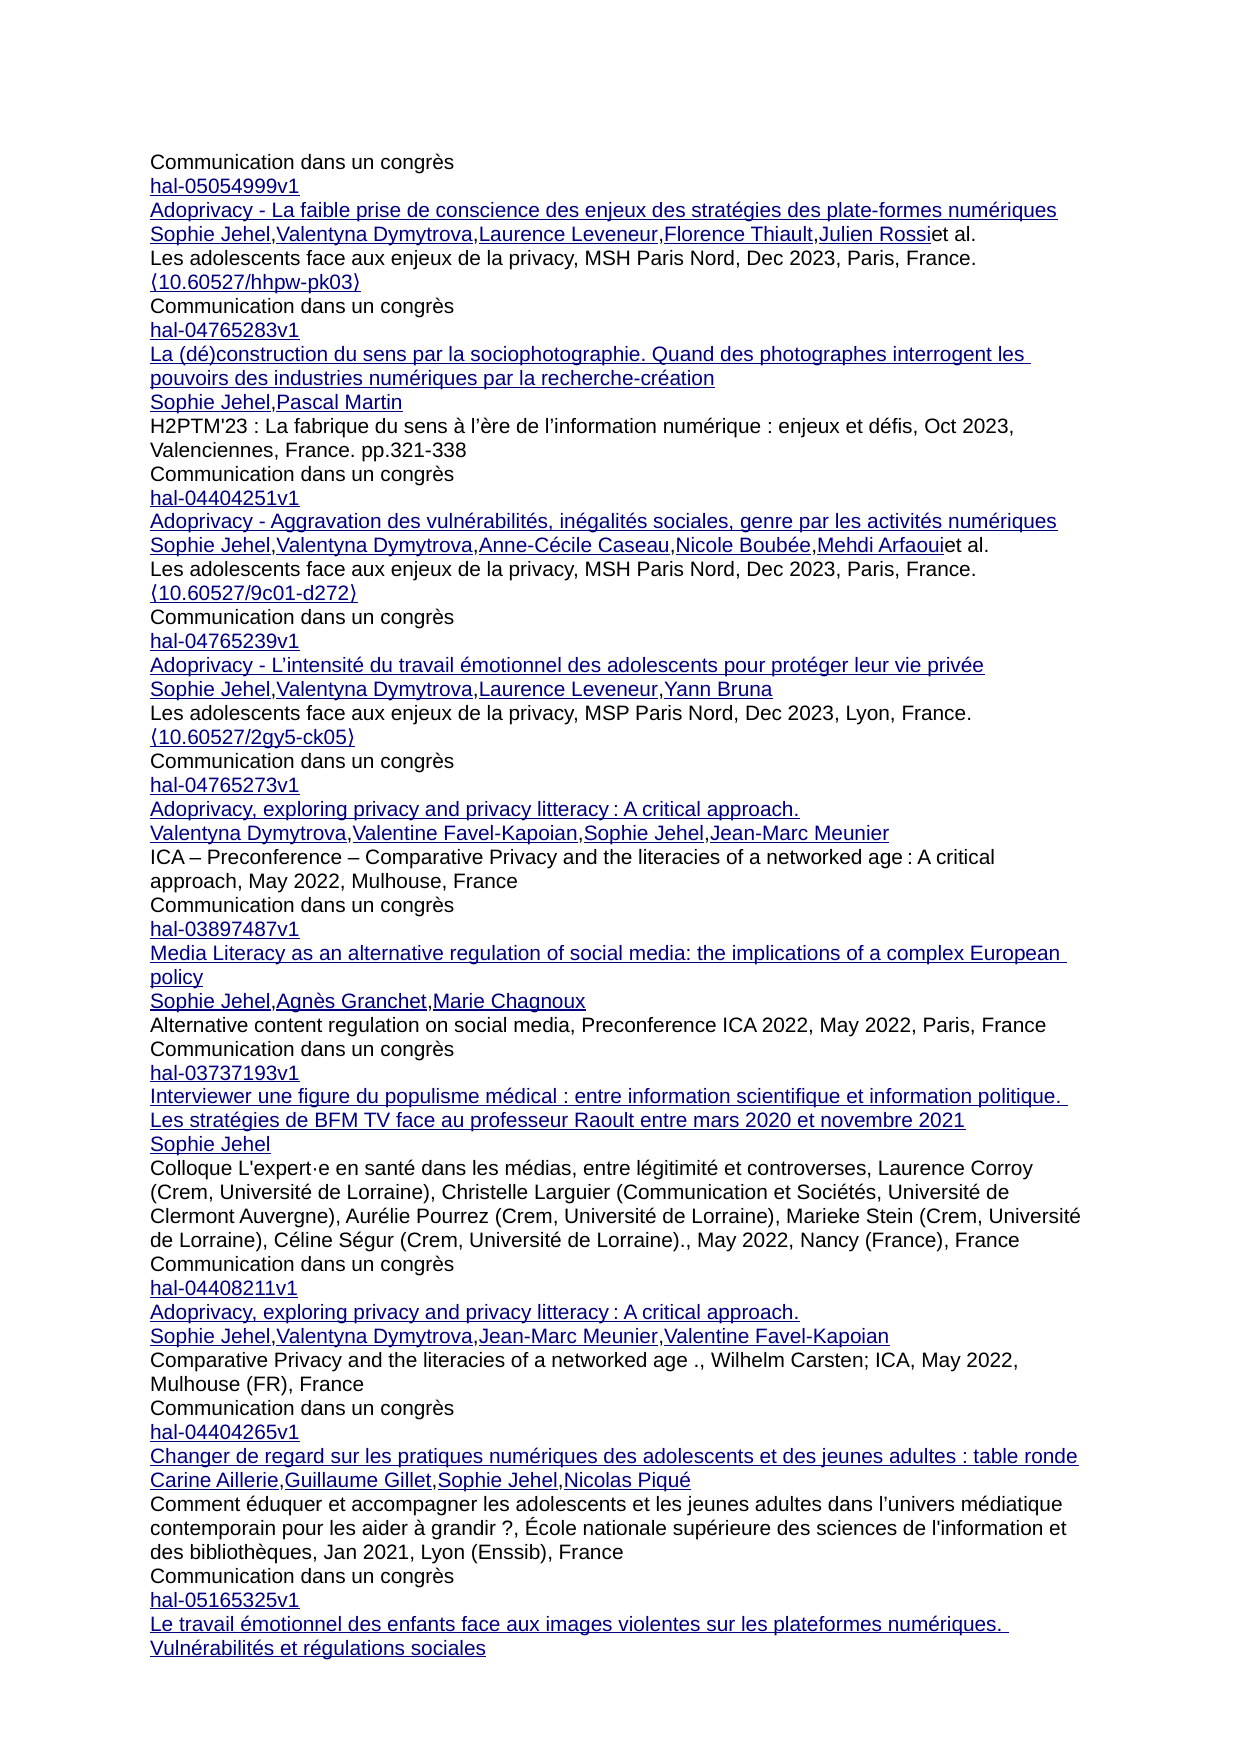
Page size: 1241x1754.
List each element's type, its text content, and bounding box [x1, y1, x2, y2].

table_cell Adoprivacy, exploring privacy and privacy litteracy : A critical approach. Valentyna Dymytrova,Valentine Favel-Kapoian,Sophie Jehel,Jean-Marc Meunier ICA – Preconference – Comparative Privacy and the literacies of a networked age : A critical approach, May 2022, Mulhouse, France Communication dans un congrès hal-03897487v1 [150, 797, 1090, 941]
table_cell Adoprivacy, exploring privacy and privacy litteracy : A critical approach. Sophie Jehel,Valentyna Dymytrova,Jean-Marc Meunier,Valentine Favel-Kapoian Comparative Privacy and the literacies of a networked age ., Wilhelm Carsten; ICA, May 2022, Mulhouse (FR), France Communication dans un congrès hal-04404265v1 [150, 1300, 1090, 1444]
table_header Communication dans un congrès hal-05054999v1 [150, 150, 1090, 198]
table_cell Changer de regard sur les pratiques numériques des adolescents et des jeunes adultes : table ronde Carine Aillerie,Guillaume Gillet,Sophie Jehel,Nicolas Piqué Comment éduquer et accompagner les adolescents et les jeunes adultes dans l’univers médiatique contemporain pour les aider à grandir ?, École nationale supérieure des sciences de l'information et des bibliothèques, Jan 2021, Lyon (Enssib), France Communication dans un congrès hal-05165325v1 [150, 1444, 1090, 1611]
table_cell Le travail émotionnel des enfants face aux images violentes sur les plateformes numériques. Vulnérabilités et régulations sociales [150, 1611, 1090, 1659]
table_cell Adoprivacy - L’intensité du travail émotionnel des adolescents pour protéger leur vie privée Sophie Jehel,Valentyna Dymytrova,Laurence Leveneur,Yann Bruna Les adolescents face aux enjeux de la privacy, MSP Paris Nord, Dec 2023, Lyon, France. ⟨10.60527/2gy5-ck05⟩ Communication dans un congrès hal-04765273v1 [150, 653, 1090, 797]
table_cell Media Literacy as an alternative regulation of social media: the implications of a complex European policy Sophie Jehel,Agnès Granchet,Marie Chagnoux Alternative content regulation on social media, Preconference ICA 2022, May 2022, Paris, France Communication dans un congrès hal-03737193v1 [150, 941, 1090, 1084]
table_cell Adoprivacy - La faible prise de conscience des enjeux des stratégies des plate-formes numériques Sophie Jehel,Valentyna Dymytrova,Laurence Leveneur,Florence Thiault,Julien Rossiet al. Les adolescents face aux enjeux de la privacy, MSH Paris Nord, Dec 2023, Paris, France. ⟨10.60527/hhpw-pk03⟩ Communication dans un congrès hal-04765283v1 [150, 198, 1090, 342]
table_cell Interviewer une figure du populisme médical : entre information scientifique et information politique. Les stratégies de BFM TV face au professeur Raoult entre mars 2020 et novembre 2021 Sophie Jehel Colloque L'expert·e en santé dans les médias, entre légitimité et controverses, Laurence Corroy (Crem, Université de Lorraine), Christelle Larguier (Communication et Sociétés, Université de Clermont Auvergne), Aurélie Pourrez (Crem, Université de Lorraine), Marieke Stein (Crem, Université de Lorraine), Céline Ségur (Crem, Université de Lorraine)., May 2022, Nancy (France), France Communication dans un congrès hal-04408211v1 [150, 1084, 1090, 1300]
table_cell La (dé)construction du sens par la sociophotographie. Quand des photographes interrogent les pouvoirs des industries numériques par la recherche-création Sophie Jehel,Pascal Martin H2PTM'23 : La fabrique du sens à l’ère de l’information numérique : enjeux et défis, Oct 2023, Valenciennes, France. pp.321-338 Communication dans un congrès hal-04404251v1 [150, 342, 1090, 509]
table_cell Adoprivacy - Aggravation des vulnérabilités, inégalités sociales, genre par les activités numériques Sophie Jehel,Valentyna Dymytrova,Anne-Cécile Caseau,Nicole Boubée,Mehdi Arfaouiet al. Les adolescents face aux enjeux de la privacy, MSH Paris Nord, Dec 2023, Paris, France. ⟨10.60527/9c01-d272⟩ Communication dans un congrès hal-04765239v1 [150, 509, 1090, 653]
